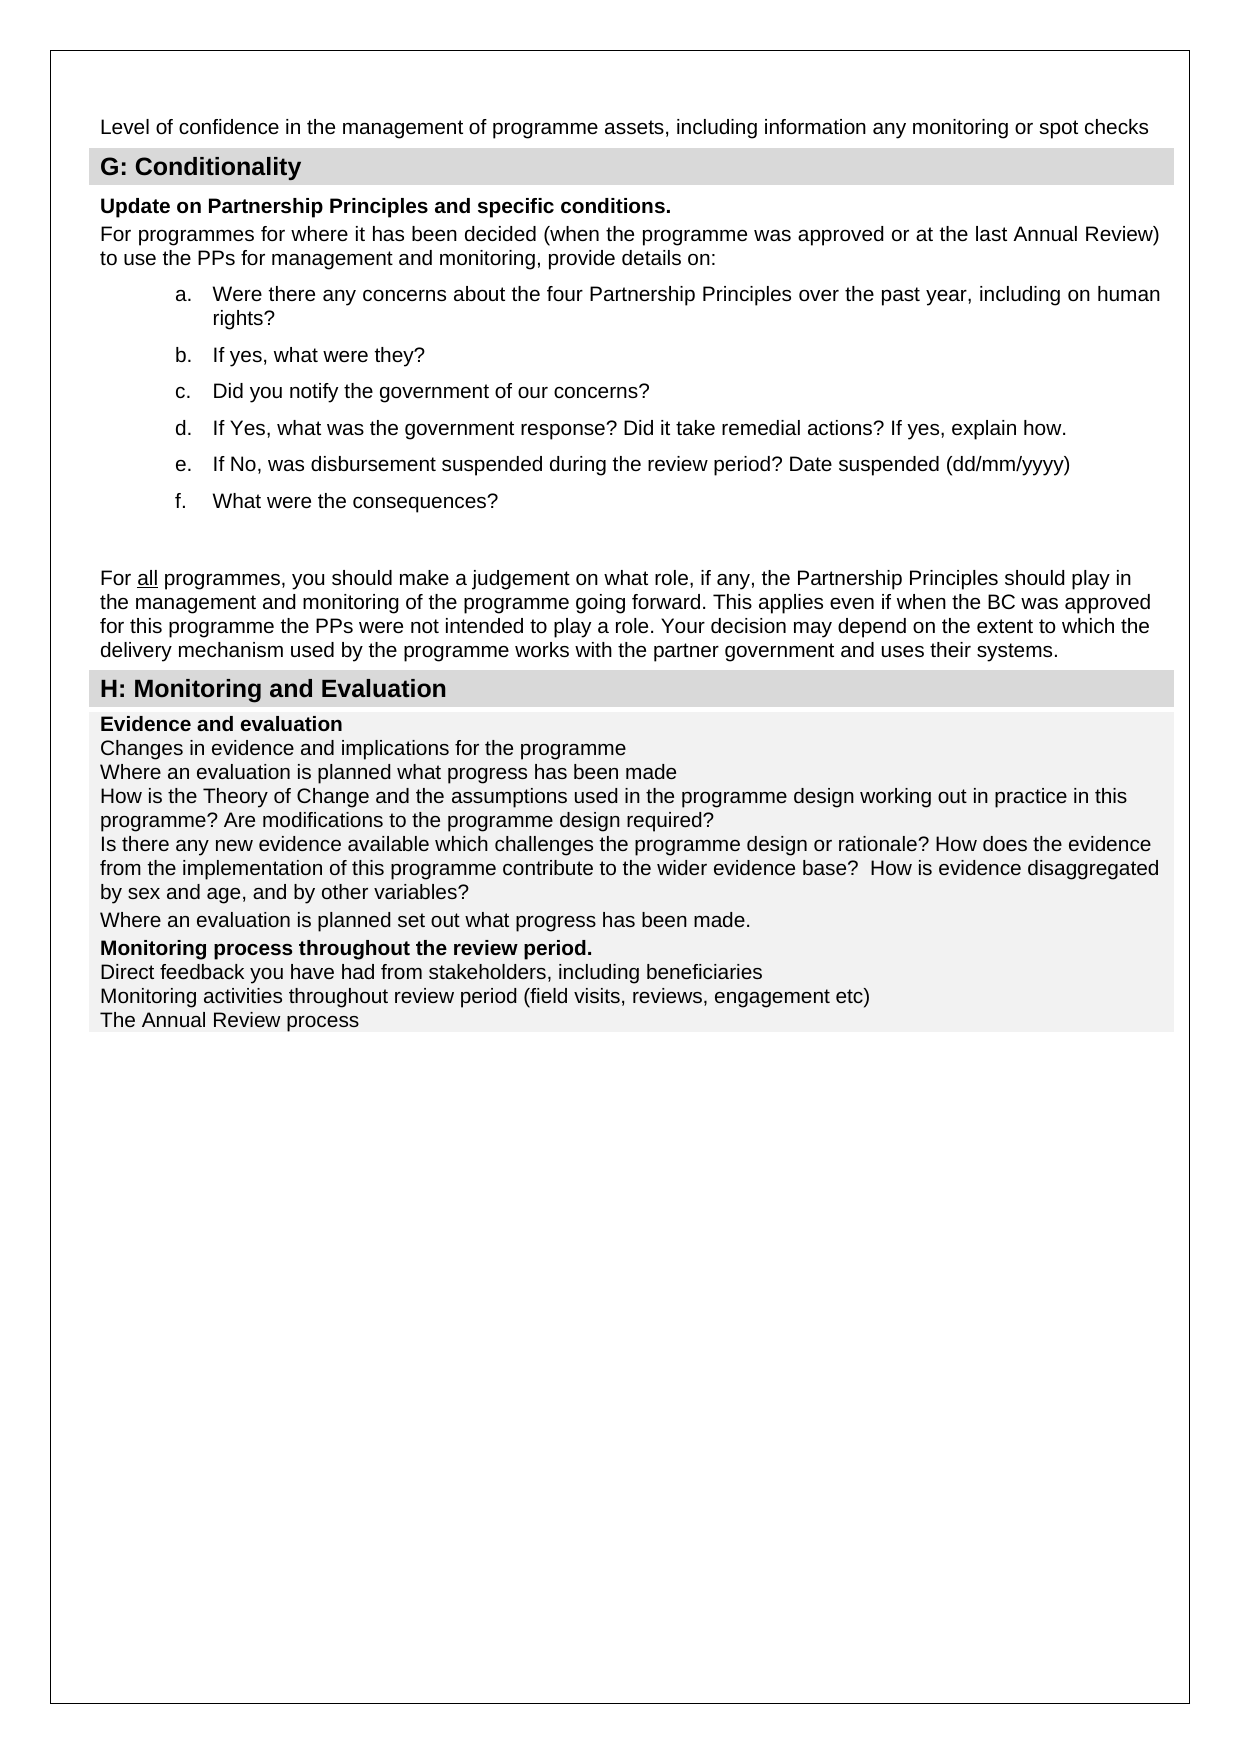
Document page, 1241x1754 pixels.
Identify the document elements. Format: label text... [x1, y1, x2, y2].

table_cell G: Conditionality [89, 148, 1174, 185]
table_cell Evidence and evaluation Changes in evidence and implications for the programme Where an evaluation is planned what progress has been made How is the Theory of Change and the assumptions used in the programme design working out in practice in this programme? Are modifications to the programme design required? Is there any new evidence available which challenges the programme design or rationale? How does the evidence from the implementation of this programme contribute to the wider evidence base? How is evidence disaggregated by sex and age, and by other variables? Where an evaluation is planned set out what progress has been made. Monitoring process throughout the review period. Direct feedback you have had from stakeholders, including beneficiaries Monitoring activities throughout review period (field visits, reviews, engagement etc) The Annual Review process [89, 712, 1174, 1032]
table_cell Level of confidence in the management of programme assets, including information any monitoring or spot checks [89, 79, 1174, 143]
table_cell Update on Partnership Principles and specific conditions. For programmes for where it has been decided (when the programme was approved or at the last Annual Review) to use the PPs for management and monitoring, provide details on: Were there any concerns about the four Partnership Principles over the past year, including on human rights? If yes, what were they? Did you notify the government of our concerns? If Yes, what was the government response? Did it take remedial actions? If yes, explain how. If No, was disbursement suspended during the review period? Date suspended (dd/mm/yyyy) What were the consequences? For all programmes, you should make a judgement on what role, if any, the Partnership Principles should play in the management and monitoring of the programme going forward. This applies even if when the BC was approved for this programme the PPs were not intended to play a role. Your decision may depend on the extent to which the delivery mechanism used by the programme works with the partner government and uses their systems. [89, 190, 1174, 666]
table_cell H: Monitoring and Evaluation [89, 670, 1174, 707]
